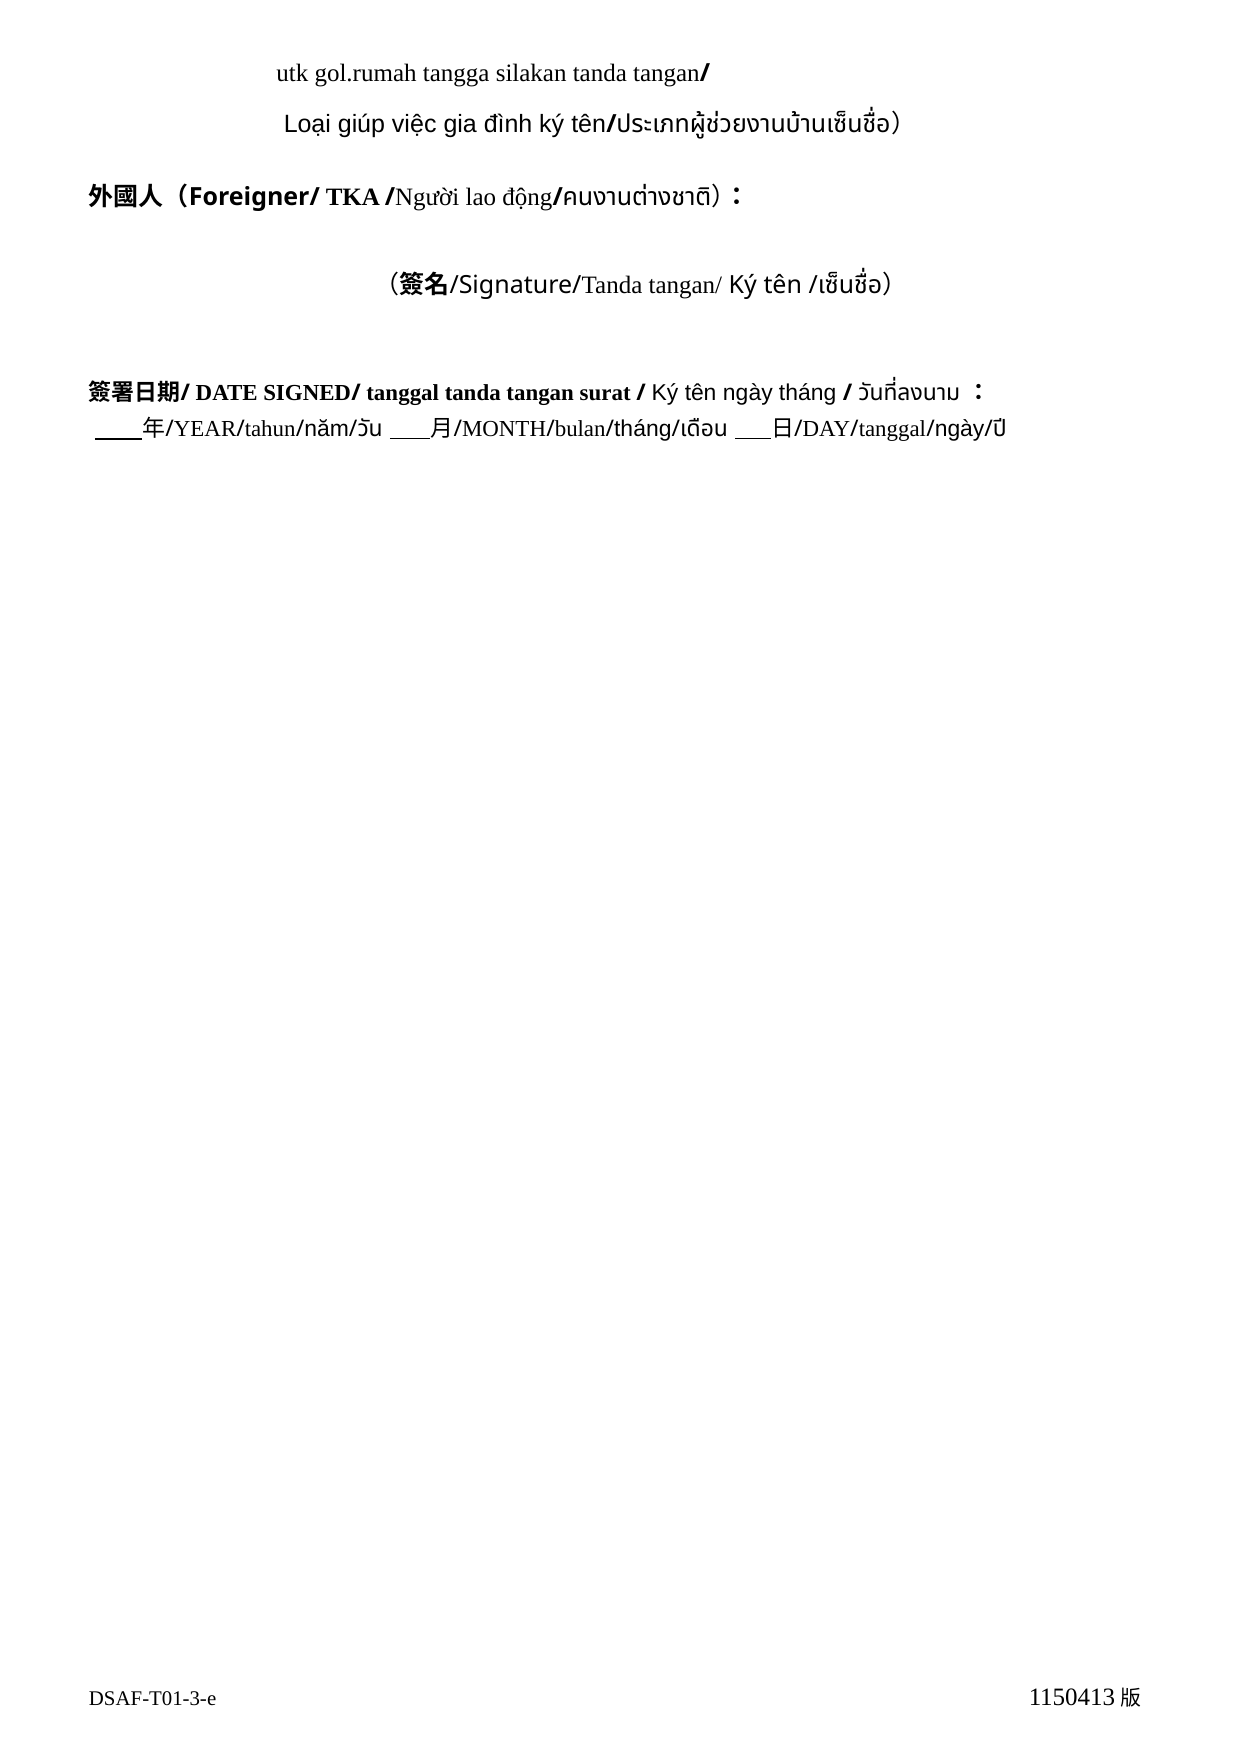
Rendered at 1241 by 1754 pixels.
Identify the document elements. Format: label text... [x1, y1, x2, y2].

text （簽名/Signature/Tanda tangan/ Ký tên /เซ็นชื่อ） [89, 247, 1167, 322]
text utk gol.rumah tangga silakan tanda tangan/ [89, 53, 1167, 91]
text 外國人（Foreigner/ TKA /Người lao động/คนงานต่างชาติ）： [89, 159, 1167, 234]
text 簽署日期/ DATE SIGNED/ tanggal tanda tangan surat / Ký tên ngày tháng / วันที่ลงนาม ： [89, 372, 1167, 409]
text 年/YEAR/tahun/năm/วัน 月/MONTH/bulan/tháng/เดือน 日/DAY/tanggal/ngày/ปี [94, 409, 1161, 443]
text Loại giúp việc gia đình ký tên/ประเภทผู้ช่วยงานบ้านเซ็นชื่อ） [89, 103, 1167, 141]
